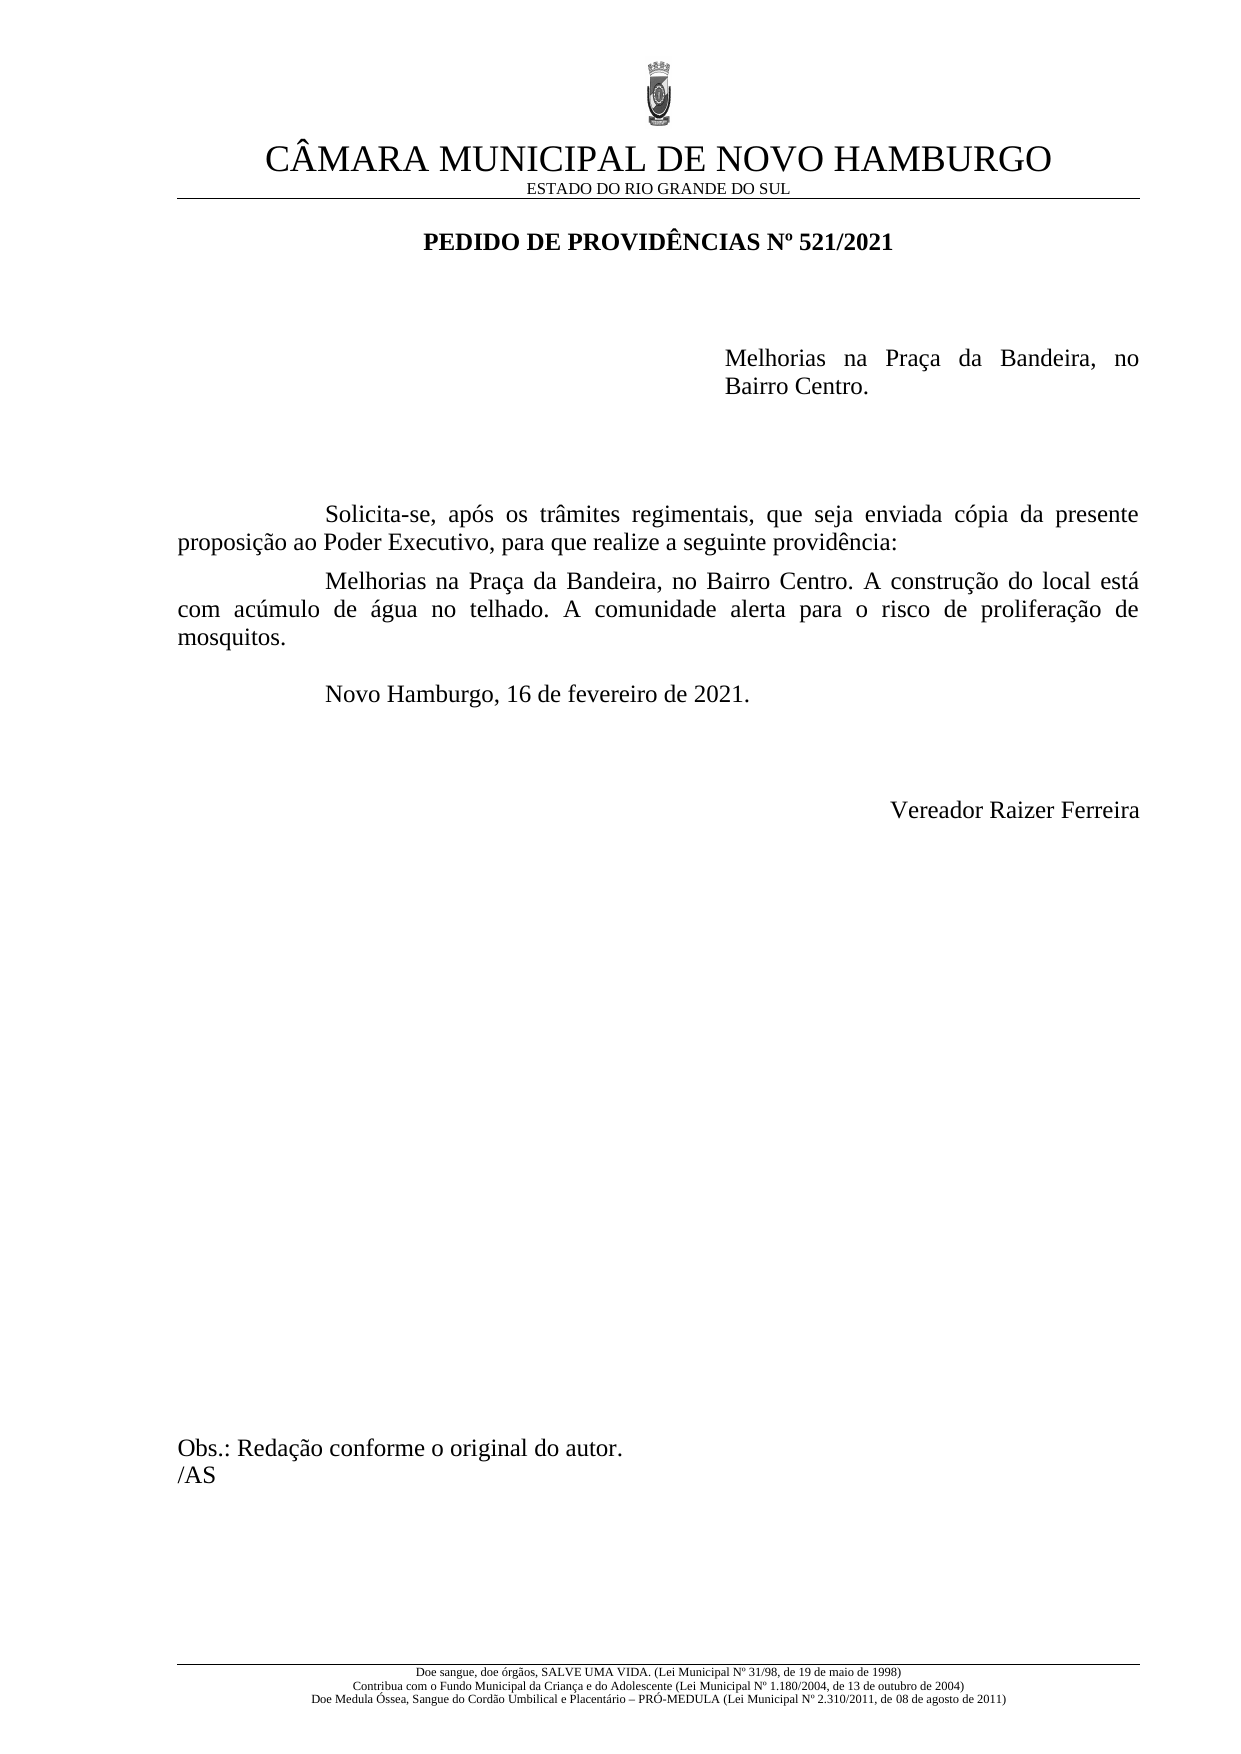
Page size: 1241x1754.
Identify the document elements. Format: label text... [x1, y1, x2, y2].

text Novo Hamburgo, 16 de fevereiro de 2021. [177, 680, 1140, 708]
text /AS [177, 1461, 1140, 1489]
text Melhorias na Praça da Bandeira, no Bairro Centro. A construção do local está com acúmulo de água no telhado. A comunidade alerta para o risco de proliferação de mosquitos. [177, 567, 1140, 651]
text Solicita-se, após os trâmites regimentais, que seja enviada cópia da presente proposição ao Poder Executivo, para que realize a seguinte providência: [177, 500, 1140, 556]
text Vereador Raizer Ferreira [649, 796, 1140, 824]
text Obs.: Redação conforme o original do autor. [177, 1434, 1140, 1461]
text PEDIDO DE PROVIDÊNCIAS Nº 521/2021 [177, 228, 1140, 256]
list Melhorias na Praça da Bandeira, no Bairro Centro. [687, 344, 1140, 400]
